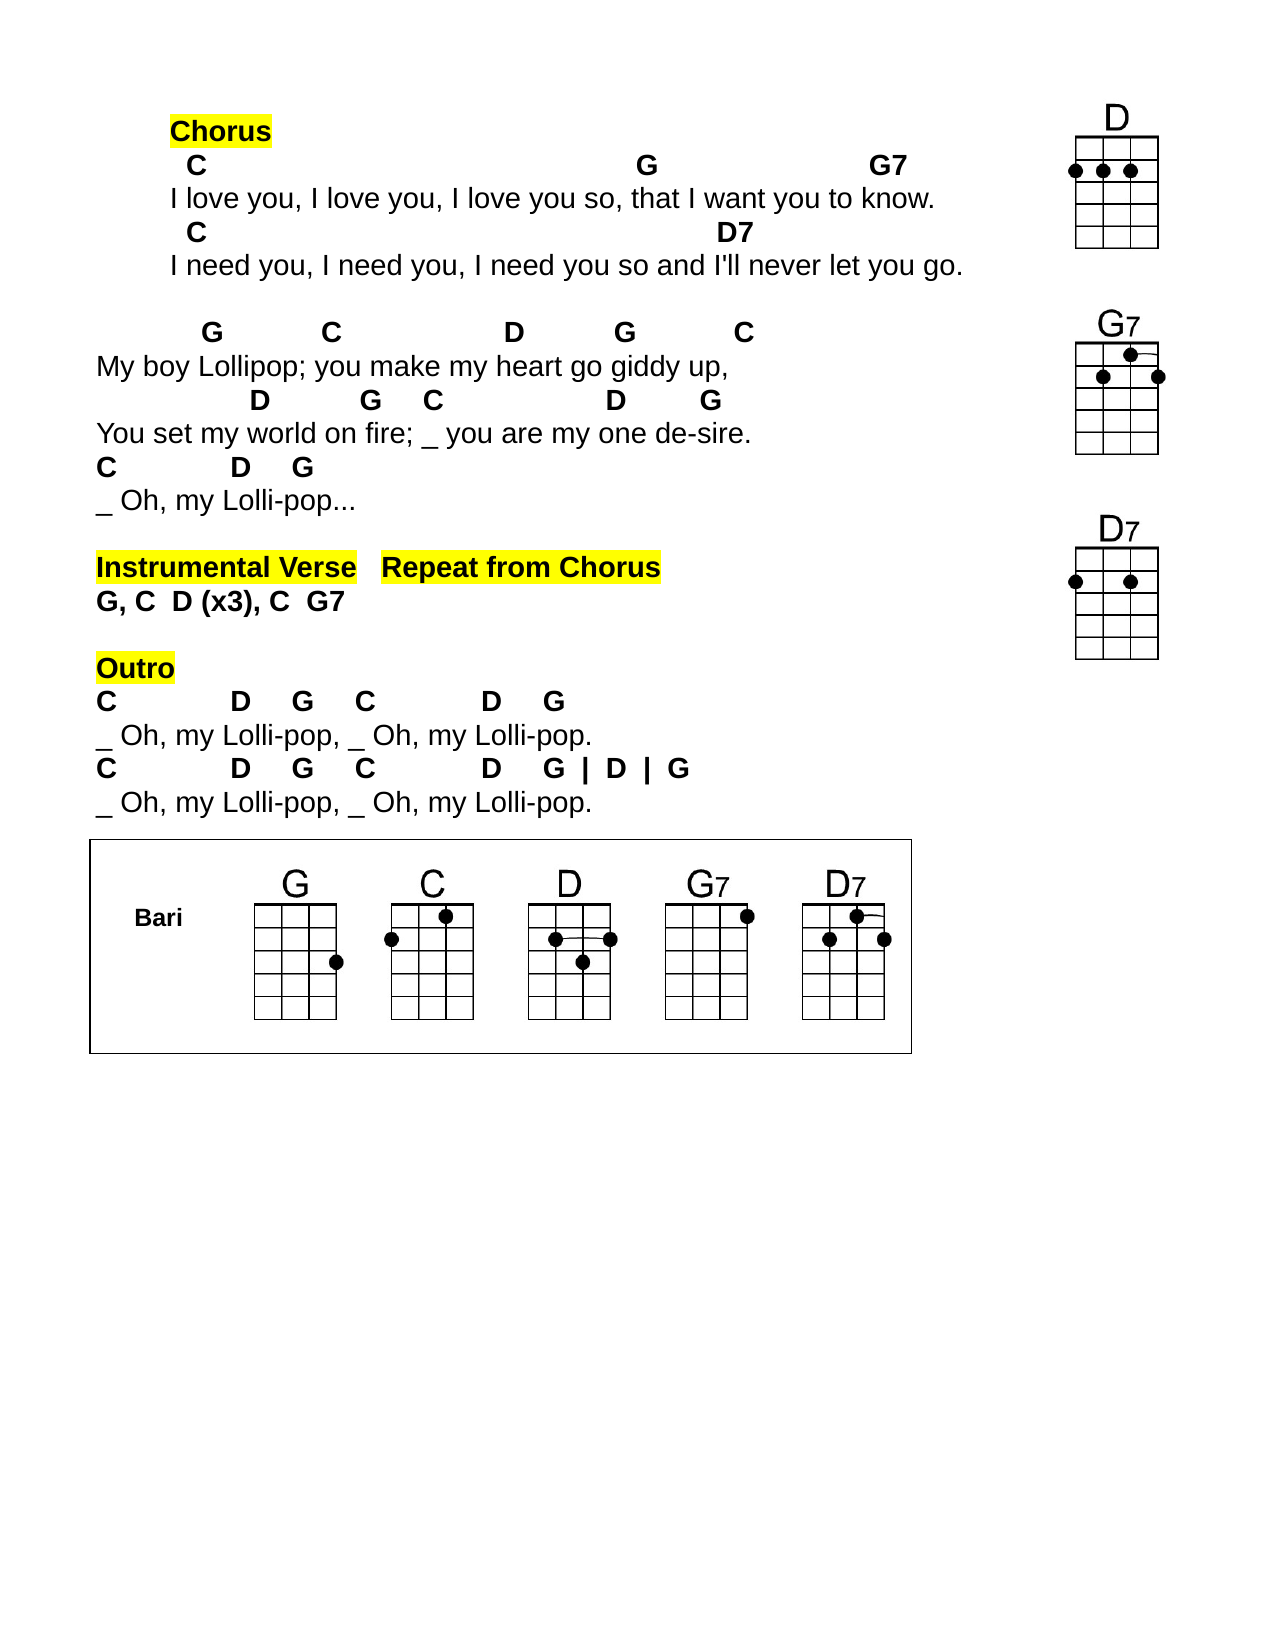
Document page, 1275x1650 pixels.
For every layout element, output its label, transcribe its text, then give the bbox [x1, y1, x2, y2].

picture [1053, 491, 1180, 681]
table_cell [501, 840, 637, 1053]
picture [780, 845, 906, 1042]
table_cell [1049, 281, 1185, 486]
table_cell Bari [91, 840, 227, 1053]
picture [232, 845, 358, 1042]
picture [369, 845, 495, 1042]
table_cell [774, 840, 911, 1053]
picture [643, 845, 769, 1042]
table_cell [364, 840, 501, 1053]
table_header Chorus C G G7 I love you, I love you, I love you so, that I want you to know. C D7 I need you, I need you, I need you so and I'll never let you go. G C D G C My boy Lollipop; you make my heart go giddy up, D G C D G You set my world on fire; _ you are my one de-sire. C D G _ Oh, my Lolli-pop... Instrumental Verse Repeat from Chorus G, C D (x3), C G7 Outro C D G C D G _ Oh, my Lolli-pop, _ Oh, my Lolli-pop. C D G C D G | D | G _ Oh, my Lolli-pop, _ Oh, my Lolli-pop. [90, 75, 1048, 839]
table_cell [1049, 75, 1185, 281]
table_cell [227, 840, 364, 1053]
picture [1053, 286, 1180, 476]
table_cell [638, 840, 774, 1053]
table_cell [1049, 839, 1185, 1053]
picture [506, 845, 632, 1042]
table_cell [1049, 486, 1185, 839]
table_cell [912, 839, 1048, 1053]
picture [1053, 80, 1180, 270]
